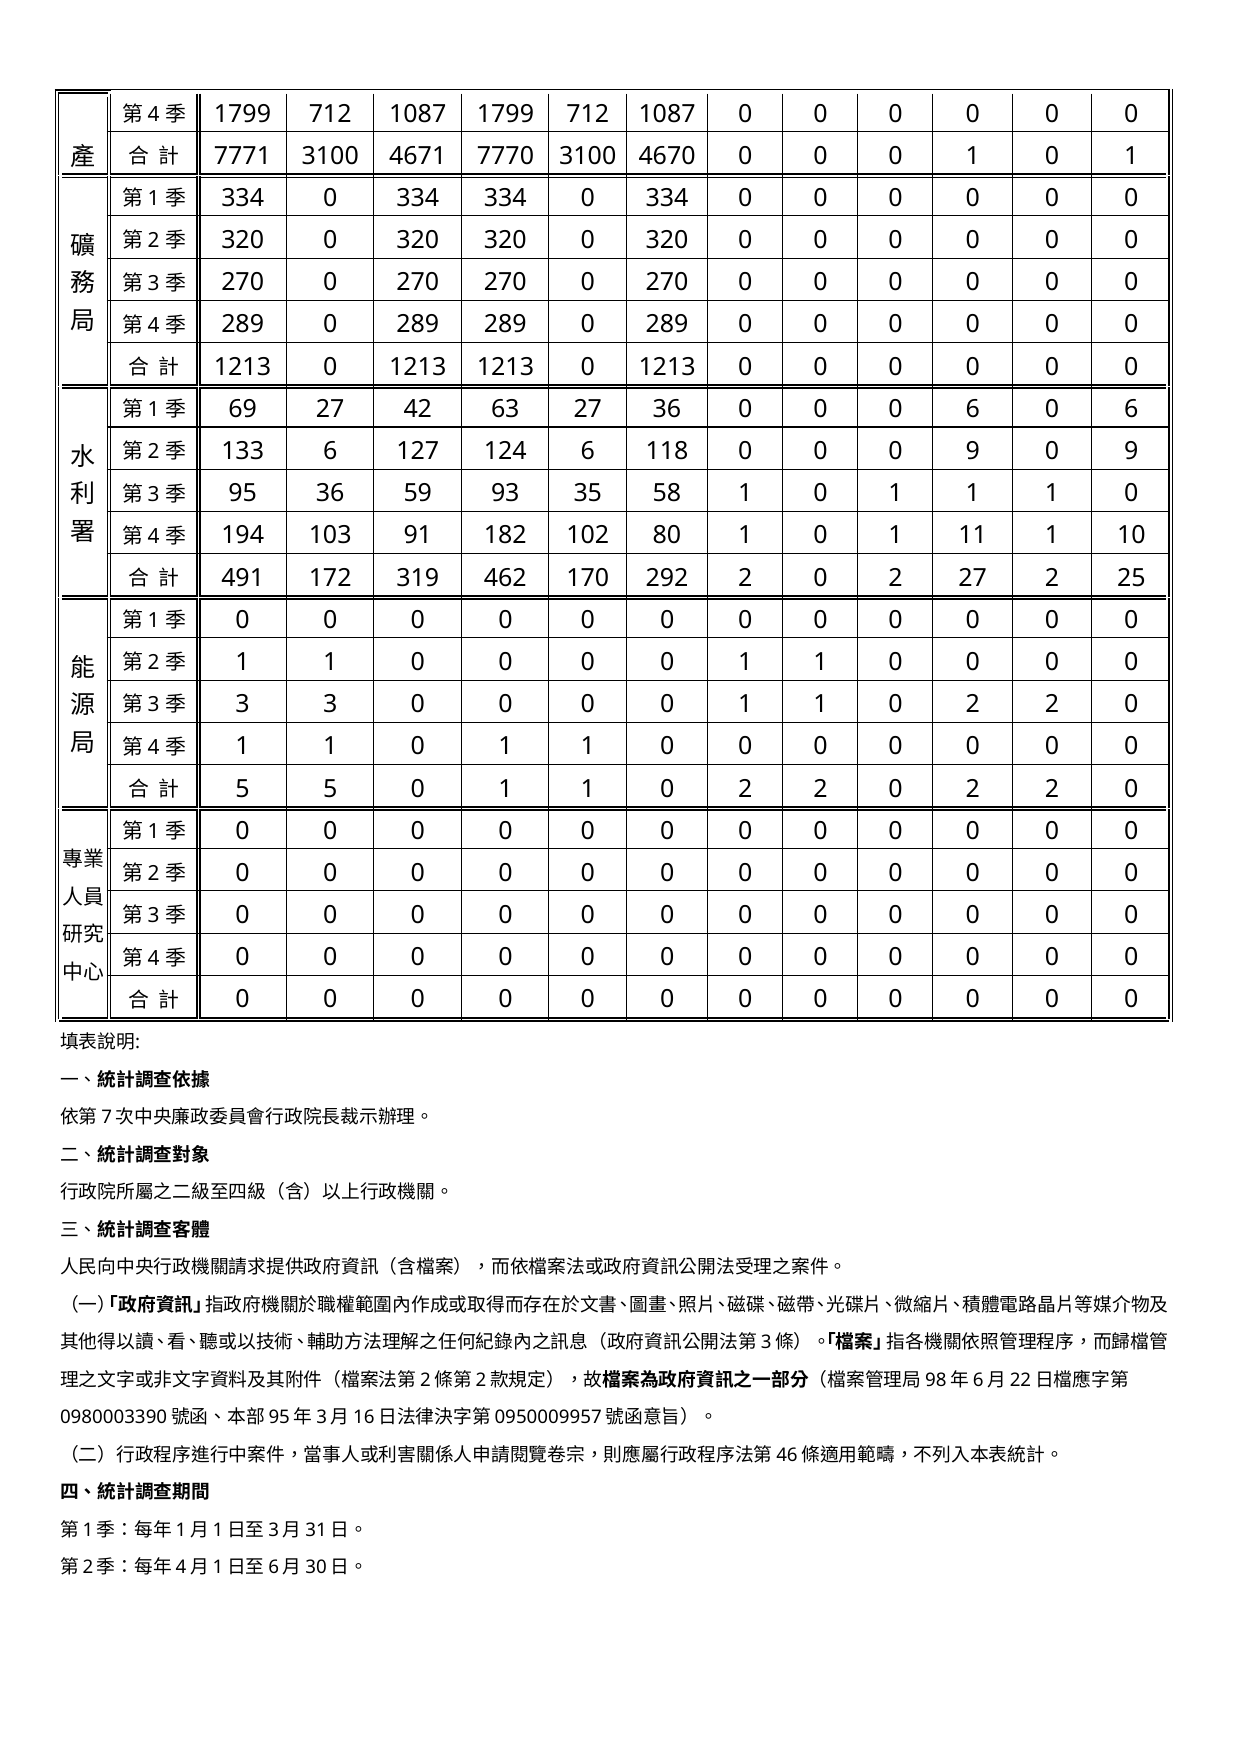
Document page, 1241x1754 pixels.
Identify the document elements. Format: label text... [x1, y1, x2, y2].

table_cell 0 [858, 723, 932, 764]
table_cell 9 [1092, 428, 1168, 468]
table_cell 0 [708, 259, 782, 300]
table_cell 0 [287, 301, 373, 342]
table_cell 行政院所屬之二級至四級（含）以上行政機關。 [57, 1172, 1171, 1209]
table_cell 第 4 季 [109, 90, 198, 131]
table_cell 0 [374, 765, 461, 806]
table_cell 第 1 季 [111, 600, 196, 637]
table_cell 0 [858, 600, 932, 637]
table_cell 0 [1092, 723, 1168, 764]
table_cell 0 [1092, 470, 1168, 511]
table_cell 1 [287, 723, 373, 764]
table_cell 依第7次中央廉政委員會行政院長裁示辦理。 [57, 1097, 1171, 1134]
table_cell 0 [1092, 595, 1171, 637]
table_cell 3 [201, 681, 286, 722]
table_cell 0 [1013, 723, 1091, 764]
table_cell 0 [783, 512, 857, 553]
table_cell 319 [374, 554, 461, 595]
table_cell 2 [1013, 681, 1091, 722]
table_cell 0 [858, 638, 932, 679]
table_cell 182 [462, 512, 548, 553]
table_cell 0 [858, 343, 932, 384]
table_cell 462 [462, 554, 548, 595]
table_cell 0 [933, 638, 1012, 679]
table_cell 1 [708, 638, 782, 679]
table_cell 0 [858, 301, 932, 342]
table_cell 0 [374, 891, 461, 933]
table_cell 0 [858, 259, 932, 300]
table_cell 0 [287, 934, 373, 975]
table_cell 0 [783, 259, 857, 300]
table_cell 0 [933, 178, 1012, 215]
table_cell 0 [1092, 216, 1168, 258]
table_cell 0 [1013, 132, 1091, 173]
table_cell 0 [783, 600, 857, 637]
table_cell 0 [549, 301, 626, 342]
table_cell 0 [1012, 90, 1091, 131]
table_cell 25 [1092, 554, 1168, 595]
table_cell 0 [201, 849, 286, 890]
table_cell 0 [462, 811, 548, 848]
table_cell 103 [287, 512, 373, 553]
table_cell 91 [374, 512, 461, 553]
table_cell 0 [627, 811, 707, 848]
table_cell 第 2 季 [111, 849, 196, 890]
table_cell 三、統計調查客體 [57, 1209, 1171, 1247]
table_cell 0 [1013, 976, 1091, 1017]
table_cell 7770 [462, 132, 548, 173]
table_cell 0 [549, 976, 626, 1017]
table_cell 0 [783, 90, 858, 131]
table_cell 0 [1013, 638, 1091, 679]
table_cell 6 [549, 428, 626, 468]
table_cell 0 [858, 934, 932, 975]
table_cell 0 [287, 811, 373, 848]
table_cell 0 [549, 934, 626, 975]
table_cell 0 [708, 178, 782, 215]
table_cell 0 [783, 470, 857, 511]
table_cell 0 [549, 681, 626, 722]
table_cell 0 [1013, 600, 1091, 637]
table_cell 2 [933, 681, 1012, 722]
table_cell 0 [858, 811, 932, 848]
table_cell 5 [287, 765, 373, 806]
table_cell 0 [933, 934, 1012, 975]
table_cell 0 [201, 976, 286, 1017]
table_cell 2 [933, 765, 1012, 806]
table_cell 0 [374, 681, 461, 722]
table_cell 0 [708, 849, 782, 890]
table_cell 0 [783, 178, 857, 215]
table_cell 0 [287, 343, 373, 384]
table_cell 第 1 季 [111, 811, 196, 848]
table_cell 0 [708, 301, 782, 342]
table_cell 0 [708, 90, 783, 131]
table_cell 第 1 季 [111, 389, 196, 426]
table_cell 320 [374, 216, 461, 258]
table_cell 0 [462, 891, 548, 933]
table_cell 0 [549, 600, 626, 637]
table_cell 0 [1013, 259, 1091, 300]
table_cell 1799 [461, 90, 549, 131]
table_cell 6 [933, 389, 1012, 426]
table_cell 0 [1013, 178, 1091, 215]
table_cell 第 3 季 [111, 470, 196, 511]
table_cell 42 [374, 389, 461, 426]
table_cell 2 [858, 554, 932, 595]
table_cell 0 [462, 849, 548, 890]
table_cell 合 計 [111, 343, 196, 384]
table_cell 27 [933, 554, 1012, 595]
table_cell 0 [933, 259, 1012, 300]
table_cell 0 [858, 681, 932, 722]
table_cell 1 [933, 470, 1012, 511]
table_cell 0 [1013, 428, 1091, 468]
table_cell 第 4 季 [111, 301, 196, 342]
table_cell 2 [708, 765, 782, 806]
table_cell 93 [462, 470, 548, 511]
table_cell 合 計 [111, 554, 196, 595]
table_cell 0 [708, 811, 782, 848]
table_cell 0 [287, 849, 373, 890]
table_cell 0 [933, 723, 1012, 764]
table_cell 0 [627, 600, 707, 637]
table_cell 1 [858, 512, 932, 553]
table_cell 4670 [627, 132, 707, 173]
table_cell 0 [374, 723, 461, 764]
table_cell 1 [1092, 132, 1168, 173]
table_cell 0 [549, 811, 626, 848]
table_cell 1 [933, 132, 1012, 173]
table_cell 0 [627, 723, 707, 764]
table_cell 0 [374, 976, 461, 1017]
table_cell 0 [1092, 891, 1168, 933]
table_cell 人民向中央行政機關請求提供政府資訊（含檔案），而依檔案法或政府資訊公開法受理之案件。 [57, 1247, 1171, 1284]
table_cell 0 [1091, 90, 1168, 131]
table_cell 合 計 [111, 132, 196, 173]
table_cell 0 [1092, 934, 1168, 975]
table_cell 0 [201, 891, 286, 933]
table_cell 0 [1092, 173, 1171, 215]
table_cell 一、統計調查依據 [57, 1059, 1171, 1097]
table_cell 712 [286, 90, 374, 131]
table_cell 1 [783, 681, 857, 722]
table_cell 334 [374, 178, 461, 215]
table_cell 334 [627, 178, 707, 215]
table_cell 0 [1092, 976, 1168, 1017]
table_cell 0 [549, 891, 626, 933]
table_cell 第 4 季 [111, 723, 196, 764]
table_cell 320 [201, 216, 286, 258]
table_cell 1213 [201, 343, 286, 384]
table_cell 0 [627, 976, 707, 1017]
table_cell 0 [462, 638, 548, 679]
table_cell 0 [708, 132, 782, 173]
table_cell 1 [462, 765, 548, 806]
table_cell 59 [374, 470, 461, 511]
table_cell 1 [287, 638, 373, 679]
table_cell 35 [549, 470, 626, 511]
table_cell 27 [287, 389, 373, 426]
table_cell 填表說明: [57, 1017, 1171, 1059]
table_cell 0 [201, 934, 286, 975]
table_cell 0 [1092, 765, 1168, 806]
table_cell 3100 [287, 132, 373, 173]
table_cell 二、統計調查對象 [57, 1134, 1171, 1172]
table_cell 270 [627, 259, 707, 300]
table_cell 0 [1013, 343, 1091, 384]
table_cell 0 [783, 723, 857, 764]
table_cell 95 [201, 470, 286, 511]
table_cell 1 [549, 765, 626, 806]
table_cell 0 [933, 343, 1012, 384]
table_cell 5 [201, 765, 286, 806]
table_cell 0 [933, 849, 1012, 890]
table_cell （一）「政府資訊」指政府機關於職權範圍內作成或取得而存在於文書、圖畫、照片、磁碟、磁帶、光碟片、微縮片、積體電路晶片等媒介物及其他得以讀、看、聽或以技術、輔助方法理解之任何紀錄內之訊息（政府資訊公開法第3條）。「檔案」指各機關依照管理程序，而歸檔管理之文字或非文字資料及其附件（檔案法第2條第2款規定），故檔案為政府資訊之一部分（檔案管理局98年6月22日檔應字第0980003390號函、本部95年3月16日法律決字第0950009957號函意旨）。 [57, 1284, 1171, 1434]
table_cell 0 [287, 216, 373, 258]
table_cell 270 [374, 259, 461, 300]
table_cell 智慧財產局 [57, 91, 109, 173]
table_cell 0 [783, 343, 857, 384]
table_cell 6 [1092, 384, 1171, 426]
table_cell 1 [549, 723, 626, 764]
table_cell 118 [627, 428, 707, 468]
table_cell 133 [201, 428, 286, 468]
table_cell 0 [783, 976, 857, 1017]
table_cell 第2季：每年4月1日至6月30日。 [57, 1547, 1171, 1584]
table_cell 124 [462, 428, 548, 468]
table_cell 0 [1013, 216, 1091, 258]
table_cell 0 [858, 428, 932, 468]
table_cell 292 [627, 554, 707, 595]
table_cell 第 3 季 [111, 259, 196, 300]
table_cell 170 [549, 554, 626, 595]
table_cell 289 [627, 301, 707, 342]
table_cell 0 [708, 389, 782, 426]
table_cell 1213 [462, 343, 548, 384]
table_cell 0 [627, 681, 707, 722]
table_cell 289 [462, 301, 548, 342]
table_cell 0 [858, 132, 932, 173]
table_cell 69 [201, 389, 286, 426]
table_cell 第 3 季 [111, 891, 196, 933]
table_cell 3 [287, 681, 373, 722]
table_cell 2 [783, 765, 857, 806]
table_cell 0 [627, 934, 707, 975]
table_cell 0 [287, 178, 373, 215]
table_cell 320 [462, 216, 548, 258]
table_cell 0 [858, 389, 932, 426]
table_cell 1 [708, 681, 782, 722]
table_cell 1213 [627, 343, 707, 384]
table_cell 0 [858, 178, 932, 215]
table_cell 0 [1092, 259, 1168, 300]
table_cell 712 [549, 90, 626, 131]
table_cell 1 [201, 723, 286, 764]
table_cell 0 [1092, 681, 1168, 722]
table_cell 0 [708, 976, 782, 1017]
table_cell 0 [627, 891, 707, 933]
table_cell 0 [783, 428, 857, 468]
table_cell 0 [858, 90, 933, 131]
table_cell 1 [201, 638, 286, 679]
table_cell 270 [201, 259, 286, 300]
table_cell （二）行政程序進行中案件，當事人或利害關係人申請閱覽卷宗，則應屬行政程序法第46條適用範疇，不列入本表統計。 [57, 1434, 1171, 1472]
table_cell 0 [933, 301, 1012, 342]
table_cell 9 [933, 428, 1012, 468]
table_cell 0 [549, 849, 626, 890]
table_cell 0 [201, 811, 286, 848]
table_cell 4671 [374, 132, 461, 173]
table_cell 0 [287, 259, 373, 300]
table_cell 334 [462, 178, 548, 215]
table_cell 0 [462, 681, 548, 722]
table_cell 1 [858, 470, 932, 511]
table_cell 0 [201, 600, 286, 637]
table_cell 能源局 [57, 595, 109, 806]
table_cell 0 [374, 934, 461, 975]
table_cell 63 [462, 389, 548, 426]
table_cell 0 [1092, 343, 1168, 384]
table_cell 0 [708, 428, 782, 468]
table_cell 1 [708, 512, 782, 553]
table_cell 第 1 季 [111, 178, 196, 215]
table_cell 334 [201, 178, 286, 215]
table_cell 2 [1013, 765, 1091, 806]
table_cell 0 [549, 259, 626, 300]
table_cell 0 [1013, 301, 1091, 342]
table_cell 0 [783, 811, 857, 848]
table_cell 0 [1013, 934, 1091, 975]
table_cell 0 [858, 891, 932, 933]
table_cell 0 [783, 132, 857, 173]
table_cell 0 [462, 600, 548, 637]
table_cell 0 [783, 389, 857, 426]
table_cell 0 [708, 216, 782, 258]
table_cell 1 [1013, 470, 1091, 511]
table_cell 0 [1092, 806, 1171, 848]
table_cell 0 [287, 891, 373, 933]
table_cell 0 [933, 891, 1012, 933]
table_cell 289 [201, 301, 286, 342]
table_cell 0 [708, 723, 782, 764]
table_cell 1799 [199, 90, 286, 131]
table_cell 0 [1013, 849, 1091, 890]
table_cell 0 [627, 849, 707, 890]
table_cell 0 [783, 849, 857, 890]
table_cell 0 [783, 554, 857, 595]
table_cell 1 [462, 723, 548, 764]
table_cell 第 2 季 [111, 216, 196, 258]
table_cell 58 [627, 470, 707, 511]
table_cell 第 4 季 [111, 512, 196, 553]
table_cell 11 [933, 512, 1012, 553]
table_cell 1 [783, 638, 857, 679]
table_cell 專業人員研究中心 [57, 806, 109, 1017]
table_cell 合 計 [111, 976, 196, 1017]
table_cell 第 3 季 [111, 681, 196, 722]
table_cell 0 [858, 849, 932, 890]
table_cell 0 [549, 216, 626, 258]
table_cell 127 [374, 428, 461, 468]
table_cell 0 [627, 638, 707, 679]
table_cell 0 [783, 934, 857, 975]
table_cell 0 [708, 343, 782, 384]
table_cell 0 [462, 934, 548, 975]
table_cell 289 [374, 301, 461, 342]
table_cell 0 [933, 90, 1012, 131]
table_cell 0 [708, 891, 782, 933]
table_cell 0 [287, 976, 373, 1017]
table_cell 0 [708, 934, 782, 975]
table_cell 0 [1013, 389, 1091, 426]
table_cell 320 [627, 216, 707, 258]
table_cell 0 [708, 600, 782, 637]
table_cell 1213 [374, 343, 461, 384]
table_cell 0 [858, 216, 932, 258]
table_cell 第 4 季 [111, 934, 196, 975]
table_cell 0 [933, 600, 1012, 637]
table_cell 0 [627, 765, 707, 806]
table_cell 0 [933, 216, 1012, 258]
table_cell 第1季：每年1月1日至3月31日。 [57, 1509, 1171, 1547]
table_cell 0 [858, 976, 932, 1017]
table_cell 礦務局 [57, 173, 109, 384]
table_cell 0 [374, 600, 461, 637]
table_cell 1 [708, 470, 782, 511]
table_cell 0 [462, 976, 548, 1017]
table_cell 0 [783, 301, 857, 342]
table_cell 0 [287, 600, 373, 637]
table_cell 172 [287, 554, 373, 595]
table_cell 0 [374, 638, 461, 679]
table_cell 102 [549, 512, 626, 553]
table_cell 0 [1092, 301, 1168, 342]
table_cell 0 [933, 976, 1012, 1017]
table_cell 1087 [374, 90, 461, 131]
table_cell 合 計 [111, 765, 196, 806]
table_cell 0 [1013, 811, 1091, 848]
table_cell 2 [1013, 554, 1091, 595]
table_cell 0 [549, 343, 626, 384]
table_cell 10 [1092, 512, 1168, 553]
table_cell 36 [287, 470, 373, 511]
table_cell 2 [708, 554, 782, 595]
table_cell 0 [858, 765, 932, 806]
table_cell 6 [287, 428, 373, 468]
table_cell 1087 [626, 90, 707, 131]
table_cell 0 [1092, 849, 1168, 890]
table_cell 水利署 [57, 384, 109, 595]
table_cell 194 [201, 512, 286, 553]
table_cell 0 [783, 891, 857, 933]
table_cell 491 [201, 554, 286, 595]
table_cell 第 2 季 [111, 428, 196, 468]
table_cell 1 [1013, 512, 1091, 553]
table_cell 0 [374, 811, 461, 848]
table_cell 36 [627, 389, 707, 426]
table_cell 80 [627, 512, 707, 553]
table_cell 270 [462, 259, 548, 300]
table_cell 7771 [201, 132, 286, 173]
table_cell 0 [549, 638, 626, 679]
table_cell 0 [1092, 638, 1168, 679]
table_cell 0 [374, 849, 461, 890]
table_cell 0 [1013, 891, 1091, 933]
table_cell 0 [783, 216, 857, 258]
table_cell 3100 [549, 132, 626, 173]
table_cell 第 2 季 [111, 638, 196, 679]
table_cell 0 [549, 178, 626, 215]
table_cell 0 [933, 811, 1012, 848]
table_cell 四、統計調查期間 [57, 1472, 1171, 1509]
table_cell 27 [549, 389, 626, 426]
